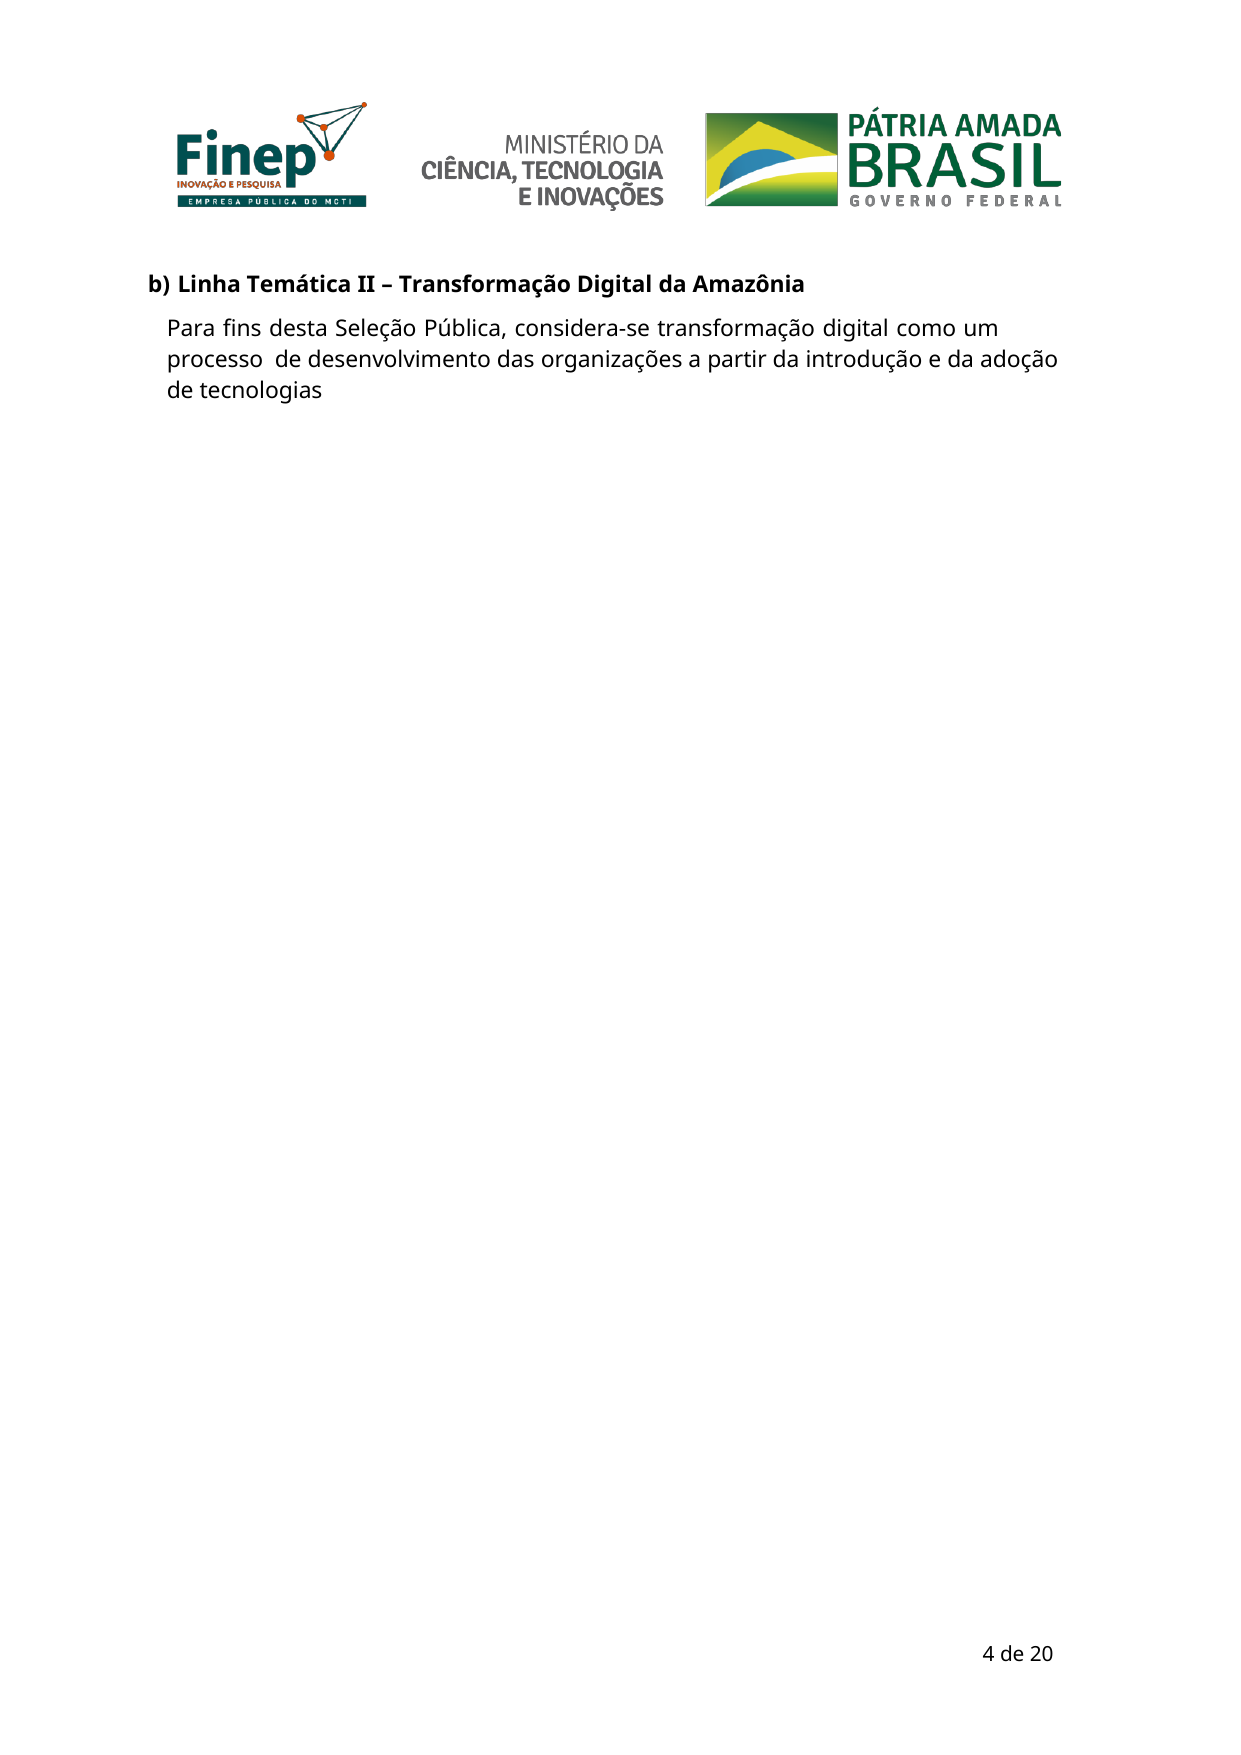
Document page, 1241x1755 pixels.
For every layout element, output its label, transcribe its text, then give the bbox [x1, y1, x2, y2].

list Linha Temática II – Transformação Digital da Amazônia [148, 268, 1076, 299]
text Para fins desta Seleção Pública, considera-se transformação digital como um processo de desenvolvimento das organizações a partir da introdução e da adoção de tecnologias [167, 312, 1063, 406]
